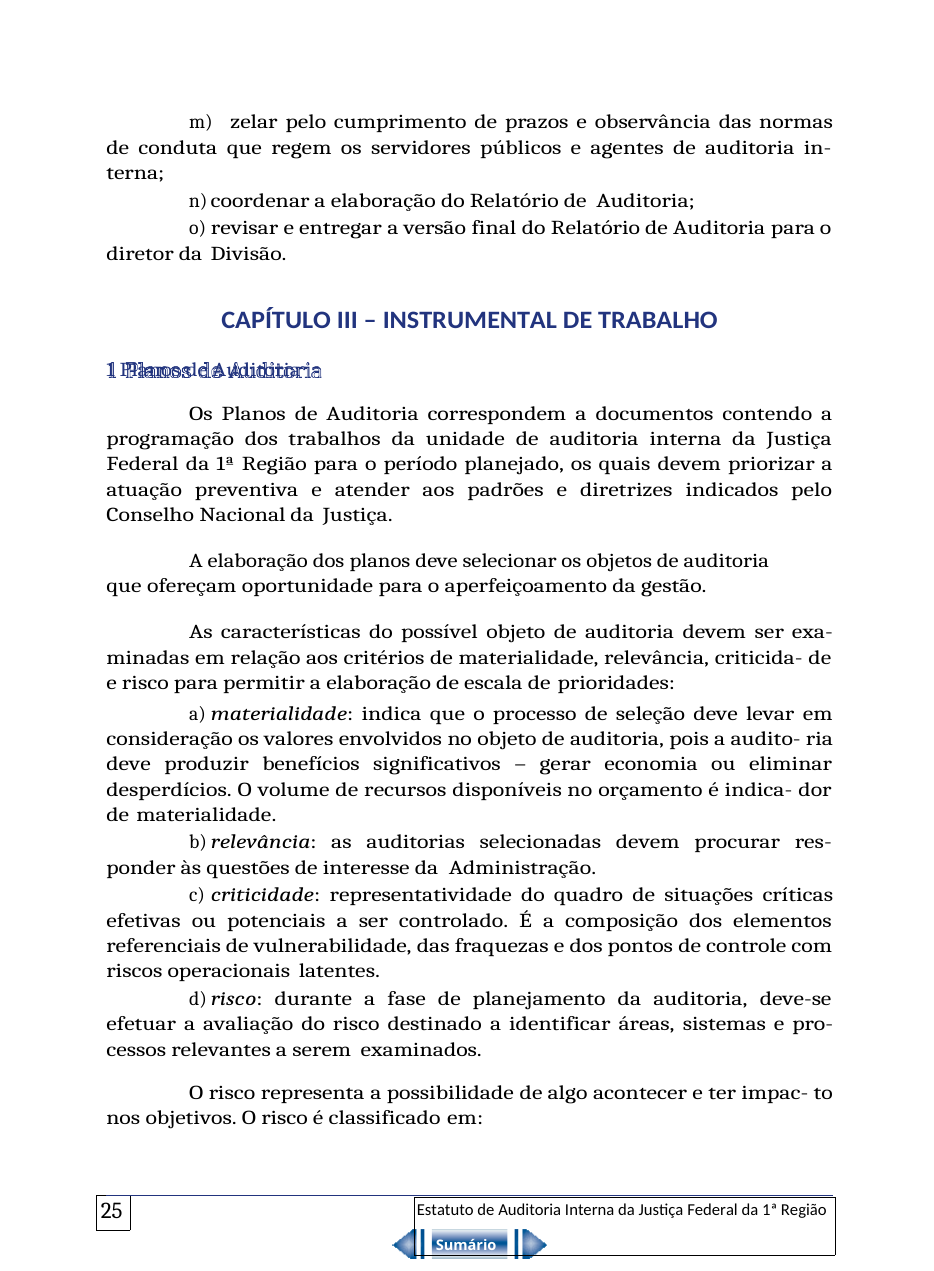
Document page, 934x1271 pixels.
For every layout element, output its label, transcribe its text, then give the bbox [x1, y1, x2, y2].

list revisar e entregar a versão final do Relatório de Auditoria para o diretor da Divisão. [106, 217, 833, 265]
list materialidade: indica que o processo de seleção deve levar em consideração os valores envolvidos no objeto de auditoria, pois a audito- ria deve produzir benefícios significativos – gerar economia ou eliminar desperdícios. O volume de recursos disponíveis no orçamento é indica- dor de materialidade. [106, 702, 833, 826]
list zelar pelo cumprimento de prazos e observância das normas de conduta que regem os servidores públicos e agentes de auditoria in- terna; [106, 111, 833, 184]
text A elaboração dos planos deve selecionar os objetos de auditoria [189, 549, 856, 572]
list coordenar a elaboração do Relatório de Auditoria; [189, 189, 856, 212]
text Os Planos de Auditoria correspondem a documentos contendo a programação dos trabalhos da unidade de auditoria interna da Justiça Federal da 1ª Região para o período planejado, os quais devem priorizar a atuação preventiva e atender aos padrões e diretrizes indicados pelo Conselho Nacional da Justiça. [106, 402, 833, 526]
list relevância: as auditorias selecionadas devem procurar res- ponder às questões de interesse da Administração. [106, 831, 833, 879]
picture [392, 1229, 425, 1259]
subtitle CAPÍTULO III – INSTRUMENTAL DE TRABALHO [83, 304, 856, 335]
picture [415, 1229, 425, 1255]
text que ofereçam oportunidade para o aperfeiçoamento da gestão. [106, 575, 856, 598]
list criticidade: representatividade do quadro de situações críticas efetivas ou potenciais a ser controlado. É a composição dos elementos referenciais de vulnerabilidade, das fraquezas e dos pontos de controle com riscos operacionais latentes. [106, 884, 833, 983]
text O risco representa a possibilidade de algo acontecer e ter impac- to nos objetivos. O risco é classificado em: [106, 1081, 833, 1129]
text 1 Planos de Auditoria [106, 359, 856, 382]
picture [514, 1229, 547, 1255]
list risco: durante a fase de planejamento da auditoria, deve-se efetuar a avaliação do risco destinado a identificar áreas, sistemas e pro- cessos relevantes a serem examinados. [106, 987, 833, 1061]
picture [431, 1229, 508, 1255]
text As características do possível objeto de auditoria devem ser exa- minadas em relação aos critérios de materialidade, relevância, criticida- de e risco para permitir a elaboração de escala de prioridades: [106, 621, 833, 694]
